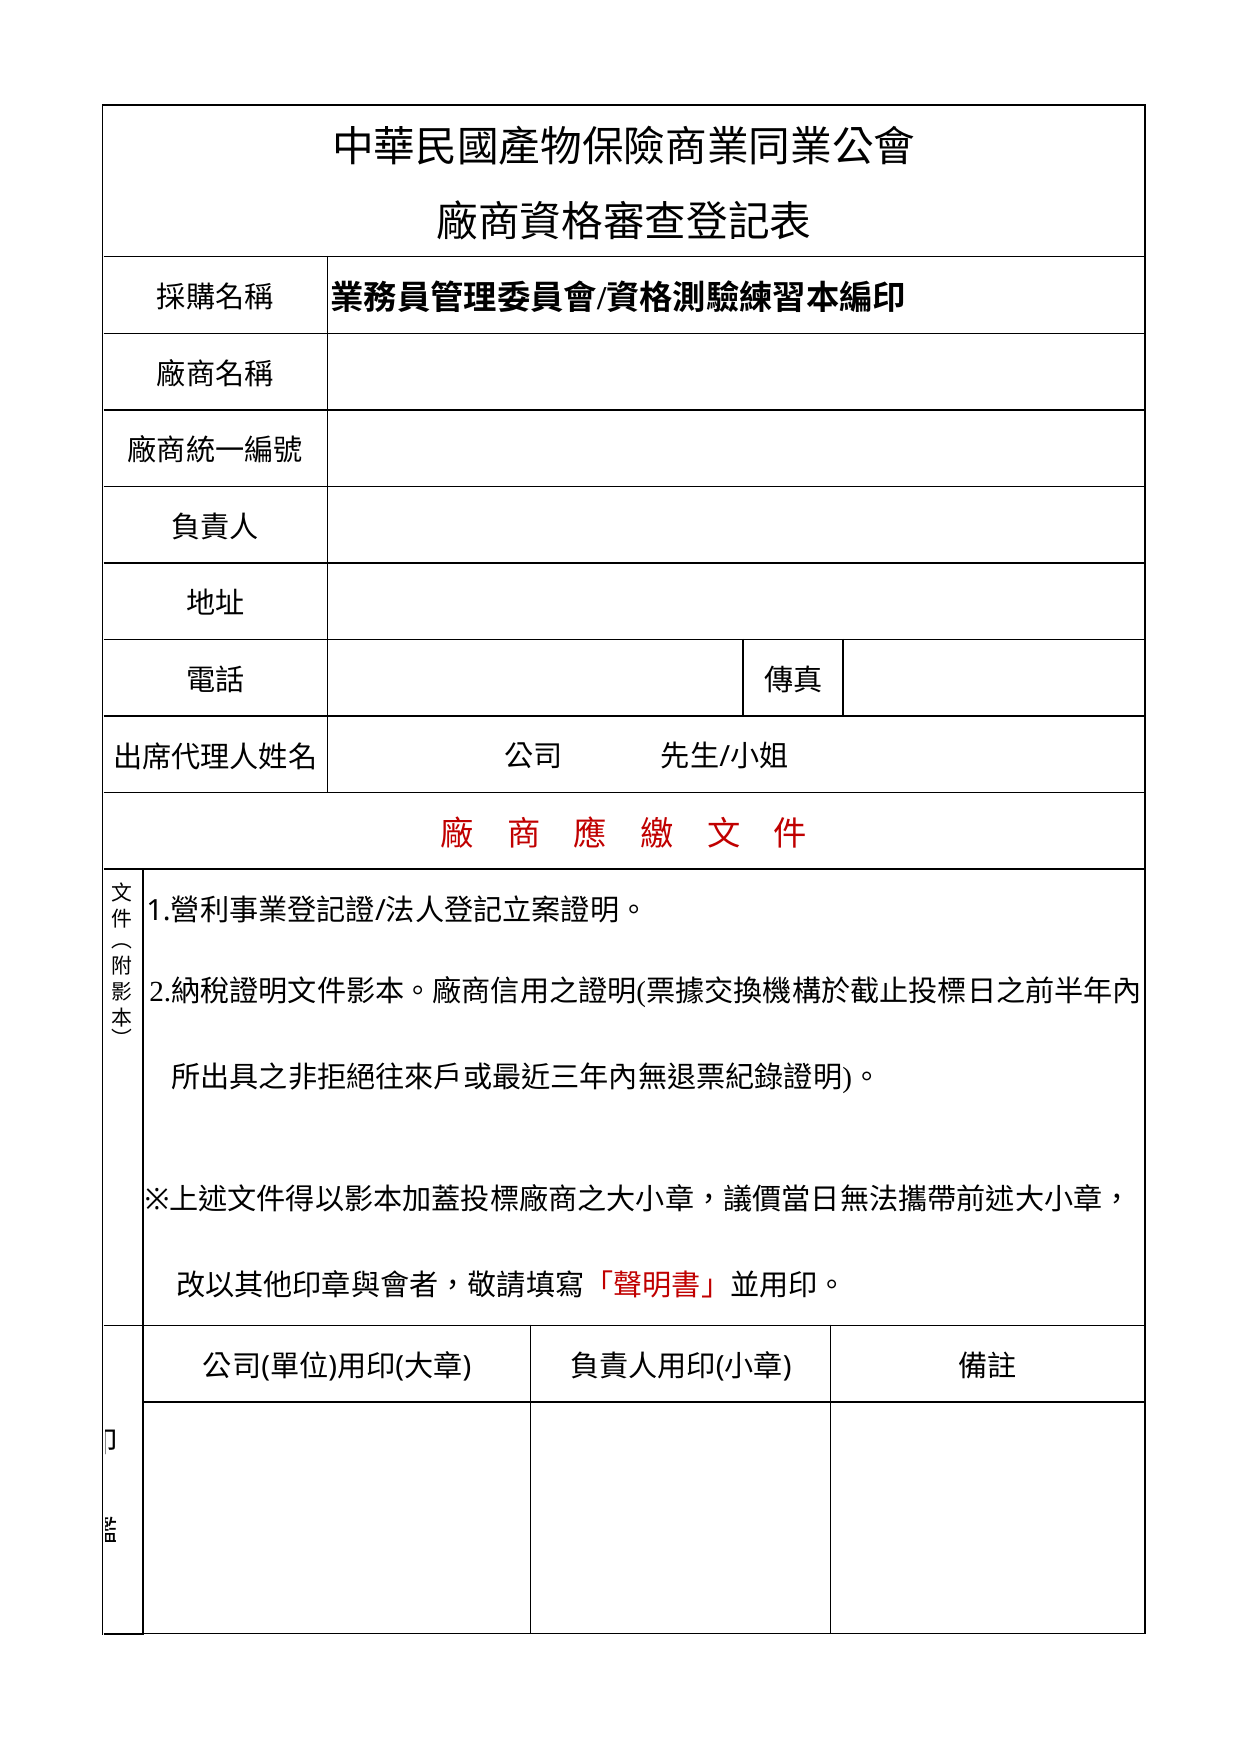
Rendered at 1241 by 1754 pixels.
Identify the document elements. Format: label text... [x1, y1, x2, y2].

table_cell [328, 487, 1144, 562]
table_header 中華民國產物保險商業同業公會 廠商資格審查登記表 [103, 106, 1144, 256]
table_cell [844, 640, 1144, 715]
table_cell 廠 商 應 繳 文 件 [103, 793, 1144, 868]
table_cell 傳真 [744, 640, 842, 715]
table_cell 地址 [103, 563, 327, 639]
table_cell [328, 411, 1144, 486]
table_cell 印 鑑 [103, 1326, 142, 1633]
table_cell 公司 先生/小姐 [328, 717, 1144, 792]
table_cell 負責人 [103, 487, 327, 562]
table_cell 1.營利事業登記證/法人登記立案證明。 2.納稅證明文件影本。廠商信用之證明(票據交換機構於截止投標日之前半年內所出具之非拒絕往來戶或最近三年內無退票紀錄證明)。 ※上述文件得以影本加蓋投標廠商之大小章，議價當日無法攜帶前述大小章，改以其他印章與會者，敬請填寫「聲明書」並用印。 [144, 870, 1144, 1324]
table_cell 採購名稱 [103, 257, 327, 332]
table_cell 文 件（ 附 影 本） [103, 869, 142, 1324]
table_cell 備註 [831, 1326, 1144, 1401]
table_cell [328, 640, 742, 715]
table_cell [328, 564, 1144, 639]
table_cell 電話 [103, 640, 327, 715]
table_cell 出席代理人姓名 [103, 716, 327, 792]
table_cell [531, 1403, 830, 1633]
table_cell 廠商名稱 [103, 334, 327, 409]
table_cell [831, 1403, 1144, 1633]
table_cell 公司(單位)用印(大章) [144, 1326, 530, 1401]
table_cell 廠商統一編號 [103, 410, 327, 486]
table_cell 負責人用印(小章) [531, 1326, 830, 1401]
table_cell 業務員管理委員會/資格測驗練習本編印 [328, 257, 1144, 332]
table_cell [144, 1403, 530, 1633]
table_cell [328, 334, 1144, 409]
